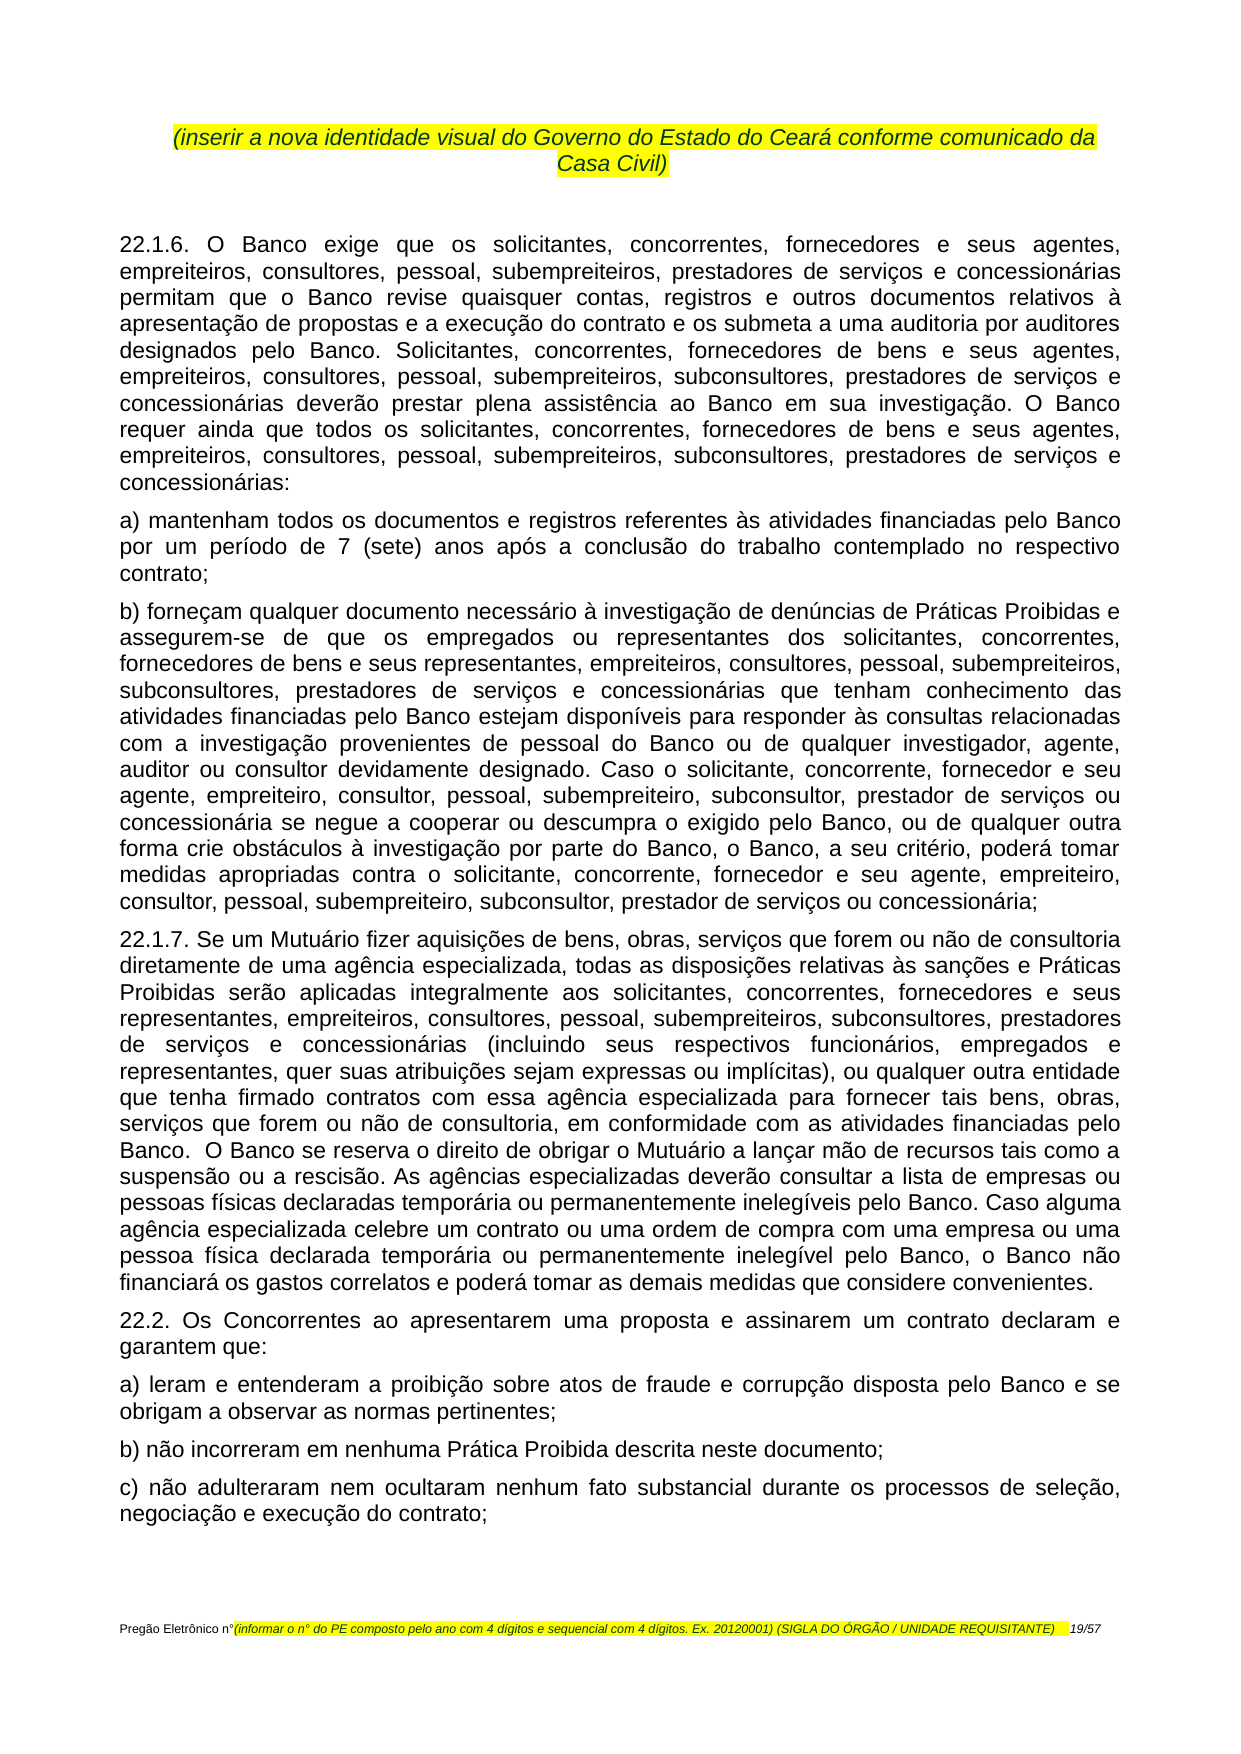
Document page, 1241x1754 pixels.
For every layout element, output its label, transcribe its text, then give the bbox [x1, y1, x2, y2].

text c) não adulteraram nem ocultaram nenhum fato substancial durante os processos de seleção, negociação e execução do contrato; [119, 1474, 1121, 1527]
text a) leram e entenderam a proibição sobre atos de fraude e corrupção disposta pelo Banco e se obrigam a observar as normas pertinentes; [119, 1371, 1121, 1424]
text 22.1.7. Se um Mutuário fizer aquisições de bens, obras, serviços que forem ou não de consultoria diretamente de uma agência especializada, todas as disposições relativas às sanções e Práticas Proibidas serão aplicadas integralmente aos solicitantes, concorrentes, fornecedores e seus representantes, empreiteiros, consultores, pessoal, subempreiteiros, subconsultores, prestadores de serviços e concessionárias (incluindo seus respectivos funcionários, empregados e representantes, quer suas atribuições sejam expressas ou implícitas), ou qualquer outra entidade que tenha firmado contratos com essa agência especializada para fornecer tais bens, obras, serviços que forem ou não de consultoria, em conformidade com as atividades financiadas pelo Banco. O Banco se reserva o direito de obrigar o Mutuário a lançar mão de recursos tais como a suspensão ou a rescisão. As agências especializadas deverão consultar a lista de empresas ou pessoas físicas declaradas temporária ou permanentemente inelegíveis pelo Banco. Caso alguma agência especializada celebre um contrato ou uma ordem de compra com uma empresa ou uma pessoa física declarada temporária ou permanentemente inelegível pelo Banco, o Banco não financiará os gastos correlatos e poderá tomar as demais medidas que considere convenientes. [119, 926, 1121, 1295]
text a) mantenham todos os documentos e registros referentes às atividades financiadas pelo Banco por um período de 7 (sete) anos após a conclusão do trabalho contemplado no respectivo contrato; [119, 507, 1121, 586]
text b) forneçam qualquer documento necessário à investigação de denúncias de Práticas Proibidas e assegurem-se de que os empregados ou representantes dos solicitantes, concorrentes, fornecedores de bens e seus representantes, empreiteiros, consultores, pessoal, subempreiteiros, subconsultores, prestadores de serviços e concessionárias que tenham conhecimento das atividades financiadas pelo Banco estejam disponíveis para responder às consultas relacionadas com a investigação provenientes de pessoal do Banco ou de qualquer investigador, agente, auditor ou consultor devidamente designado. Caso o solicitante, concorrente, fornecedor e seu agente, empreiteiro, consultor, pessoal, subempreiteiro, subconsultor, prestador de serviços ou concessionária se negue a cooperar ou descumpra o exigido pelo Banco, ou de qualquer outra forma crie obstáculos à investigação por parte do Banco, o Banco, a seu critério, poderá tomar medidas apropriadas contra o solicitante, concorrente, fornecedor e seu agente, empreiteiro, consultor, pessoal, subempreiteiro, subconsultor, prestador de serviços ou concessionária; [119, 598, 1121, 914]
text 22.1.6. O Banco exige que os solicitantes, concorrentes, fornecedores e seus agentes, empreiteiros, consultores, pessoal, subempreiteiros, prestadores de serviços e concessionárias permitam que o Banco revise quaisquer contas, registros e outros documentos relativos à apresentação de propostas e a execução do contrato e os submeta a uma auditoria por auditores designados pelo Banco. Solicitantes, concorrentes, fornecedores de bens e seus agentes, empreiteiros, consultores, pessoal, subempreiteiros, subconsultores, prestadores de serviços e concessionárias deverão prestar plena assistência ao Banco em sua investigação. O Banco requer ainda que todos os solicitantes, concorrentes, fornecedores de bens e seus agentes, empreiteiros, consultores, pessoal, subempreiteiros, subconsultores, prestadores de serviços e concessionárias: [119, 231, 1121, 495]
text b) não incorreram em nenhuma Prática Proibida descrita neste documento; [119, 1436, 1121, 1462]
text 22.2. Os Concorrentes ao apresentarem uma proposta e assinarem um contrato declaram e garantem que: [119, 1307, 1121, 1359]
